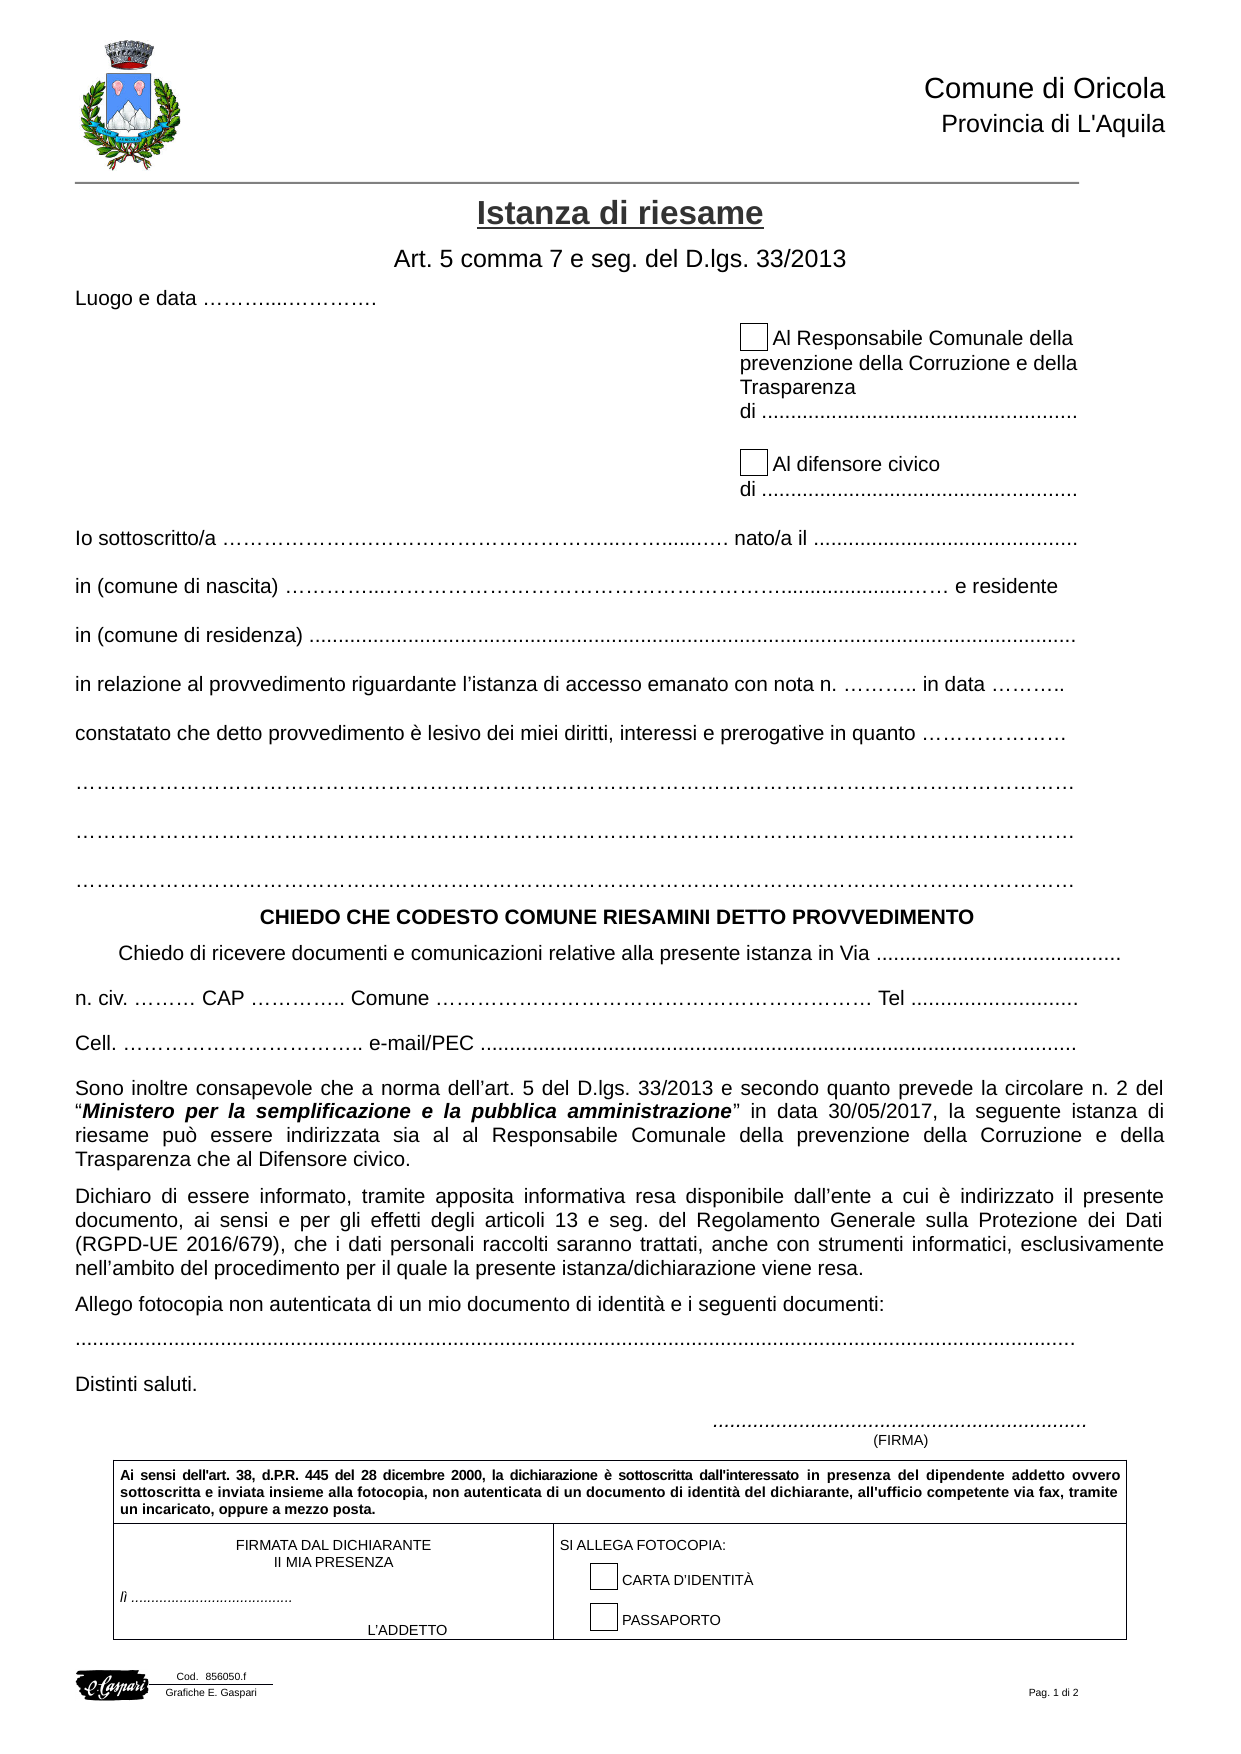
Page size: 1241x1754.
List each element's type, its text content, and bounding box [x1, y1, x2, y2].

text CHIEDO CHE CODESTO COMUNE RIESAMINI DETTO PROVVEDIMENTO [75, 904, 1165, 928]
text di [739, 476, 1165, 500]
table_header Ai sensi dell'art. 38, d.P.R. 445 del 28 dicembre 2000, la dichiarazione è sottoscritta dall'interessato in presenza del dipendente addetto ovvero sottoscritta e inviata insieme alla fotocopia, non autenticata di un documento di identità del dichiarante, all'ufficio competente via fax, tramite un incaricato, oppure a mezzo posta. [114, 1461, 1126, 1523]
text Sono inoltre consapevole che a norma dell’art. 5 del D.lgs. 33/2013 e secondo quanto prevede la circolare n. 2 del “Ministero per la semplificazione e la pubblica amministrazione” in data 30/05/2017, la seguente istanza di riesame può essere indirizzata sia al al Responsabile Comunale della prevenzione della Corruzione e della Trasparenza che al Difensore civico. [75, 1075, 1165, 1171]
text (FIRMA) [636, 1432, 1165, 1449]
text Distinti saluti. [75, 1372, 1165, 1396]
text constatato che detto provvedimento è lesivo dei miei diritti, interessi e prerogative in quanto ………………… [75, 721, 1165, 745]
table_cell SI ALLEGA FOTOCOPIA: CARTA D’IDENTITÀ PASSAPORTO [554, 1524, 1126, 1639]
text in (comune di residenza) [75, 623, 1165, 647]
text ……………………………………………………………………………………………………………………………… [75, 819, 1165, 843]
picture [79, 40, 181, 172]
text di [739, 399, 1165, 423]
text Al difensore civico [739, 448, 1165, 476]
text Al Responsabile Comunale della prevenzione della Corruzione e della Trasparenza [739, 322, 1165, 399]
text Cell. …………………………….. e-mail/PEC [75, 1031, 1165, 1054]
text Allego fotocopia non autenticata di un mio documento di identità e i seguenti documenti: [75, 1292, 1165, 1316]
text Comune di Oricola [181, 71, 1165, 104]
picture [75, 1669, 149, 1701]
table_cell FIRMATA DAL DICHIARANTE II MIA PRESENZA lì ........................................ L’ADDETTO [114, 1524, 553, 1639]
text n. civ. ……… CAP ………….. Comune ……………………………………………………… Tel [75, 986, 1165, 1010]
text Luogo e data ………....…………. [75, 286, 1165, 309]
subtitle Istanza di riesame [75, 193, 1165, 232]
text in (comune di nascita) …………...…………………………………………………......................…… e residente [75, 574, 1165, 598]
text Provincia di L'Aquila [181, 109, 1165, 138]
text ................................................................. [636, 1408, 1165, 1432]
text Io sottoscritto/a ………………….……………………………...…….......…. nato/a il [75, 525, 1165, 549]
text ……………………………………………………………………………………………………………………………… [75, 770, 1165, 794]
text Dichiaro di essere informato, tramite apposita informativa resa disponibile dall’ente a cui è indirizzato il presente documento, ai sensi e per gli effetti degli articoli 13 e seg. del Regolamento Generale sulla Protezione dei Dati (RGPD-UE 2016/679), che i dati personali raccolti saranno trattati, anche con strumenti informatici, esclusivamente nell’ambito del procedimento per il quale la presente istanza/dichiarazione viene resa. [75, 1184, 1165, 1279]
text Chiedo di ricevere documenti e comunicazioni relative alla presente istanza in Via [75, 941, 1165, 965]
text in relazione al provvedimento riguardante l’istanza di accesso emanato con nota n. ……….. in data ……….. [75, 672, 1165, 696]
text ……………………………………………………………………………………………………………………………… [75, 868, 1165, 892]
text Art. 5 comma 7 e seg. del D.lgs. 33/2013 [75, 244, 1165, 273]
